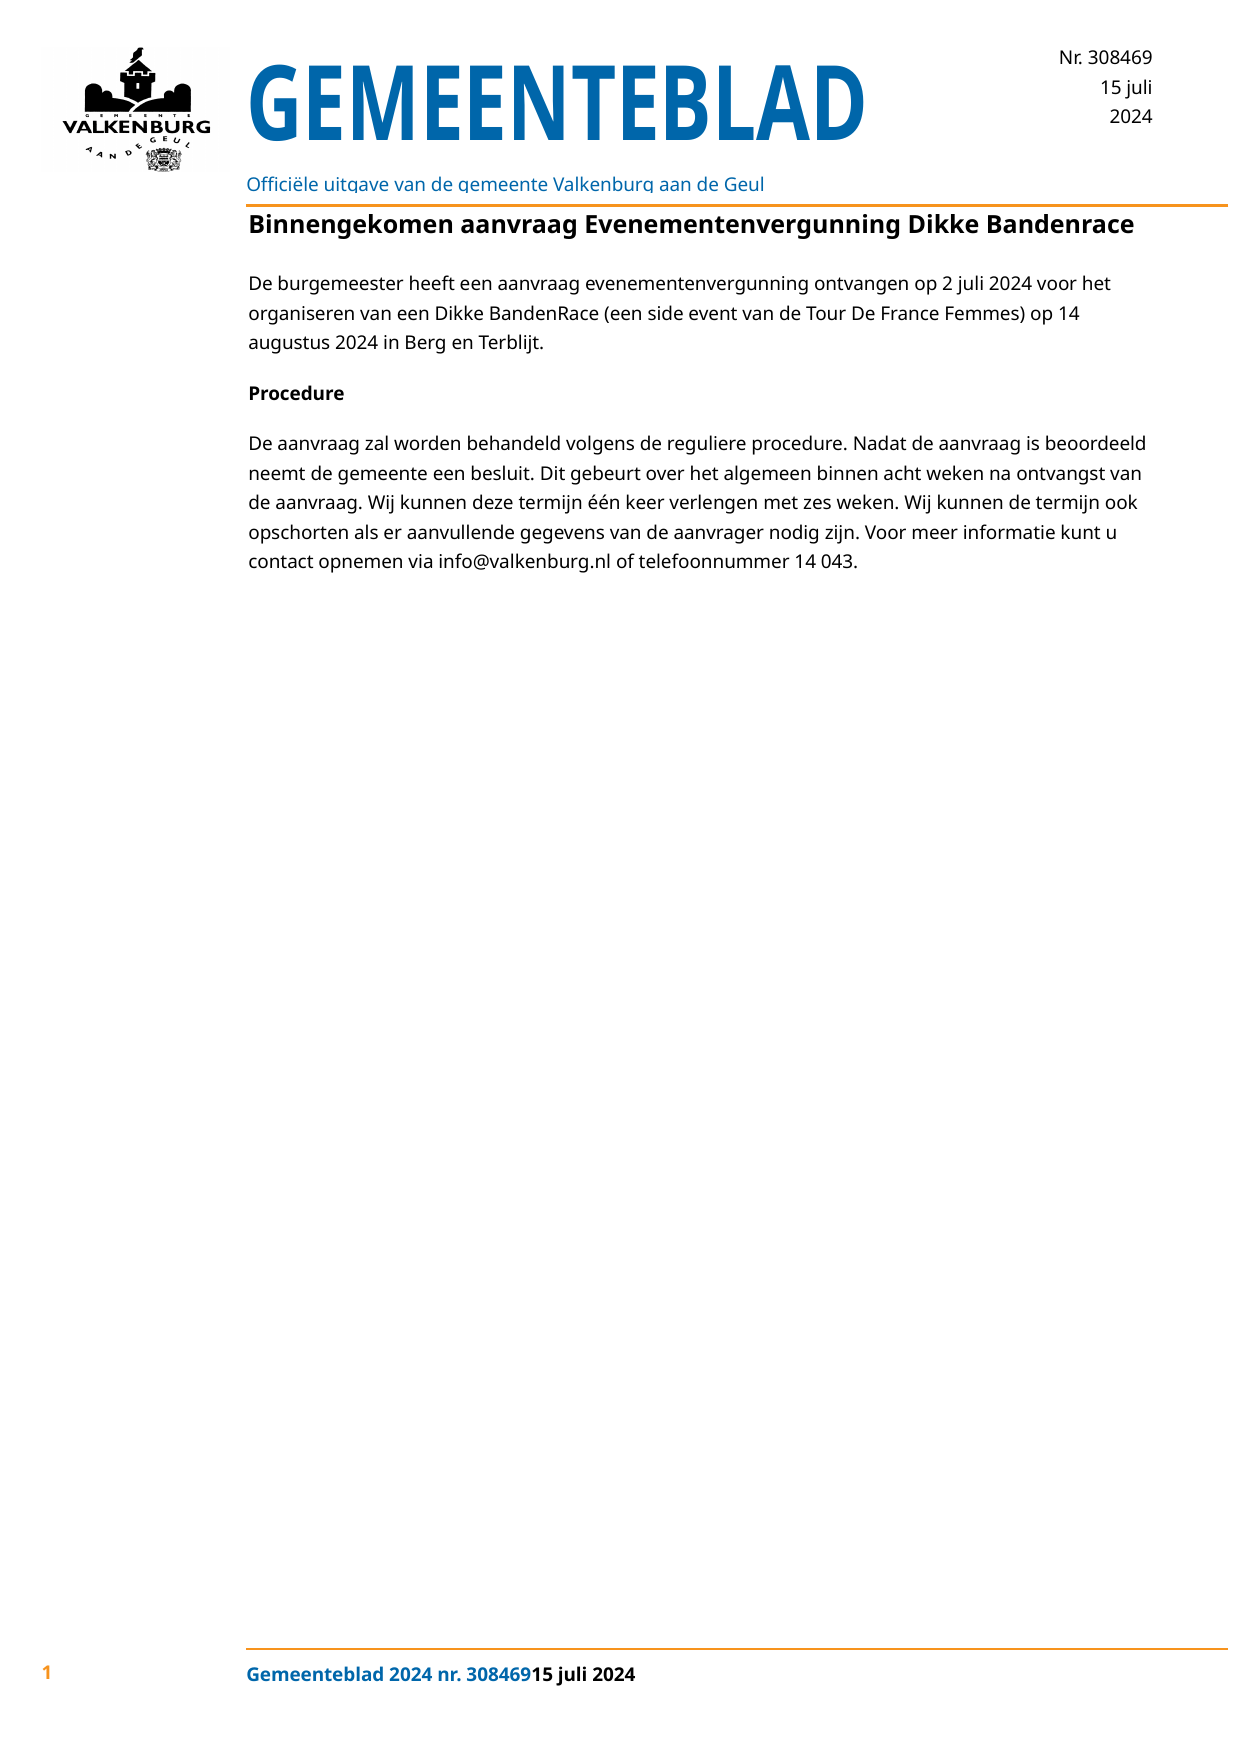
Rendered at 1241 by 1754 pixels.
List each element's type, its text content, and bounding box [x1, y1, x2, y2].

text Binnengekomen aanvraag Evenementenvergunning Dikke Bandenrace [248, 207, 1152, 241]
text De aanvraag zal worden behandeld volgens de reguliere procedure. Nadat de aanvraag is beoordeeld neemt de gemeente een besluit. Dit gebeurt over het algemeen binnen acht weken na ontvangst van de aanvraag. Wij kunnen deze termijn één keer verlengen met zes weken. Wij kunnen de termijn ook opschorten als er aanvullende gegevens van de aanvrager nodig zijn. Voor meer informatie kunt u contact opnemen via info@valkenburg.nl of telefoonnummer 14 043. [248, 430, 1152, 574]
text De burgemeester heeft een aanvraag evenementenvergunning ontvangen op 2 juli 2024 voor het organiseren van een Dikke BandenRace (een side event van de Tour De France Femmes) op 14 augustus 2024 in Berg en Terblijt. [248, 270, 1152, 355]
picture [41, 47, 231, 172]
text Procedure [248, 380, 1152, 406]
